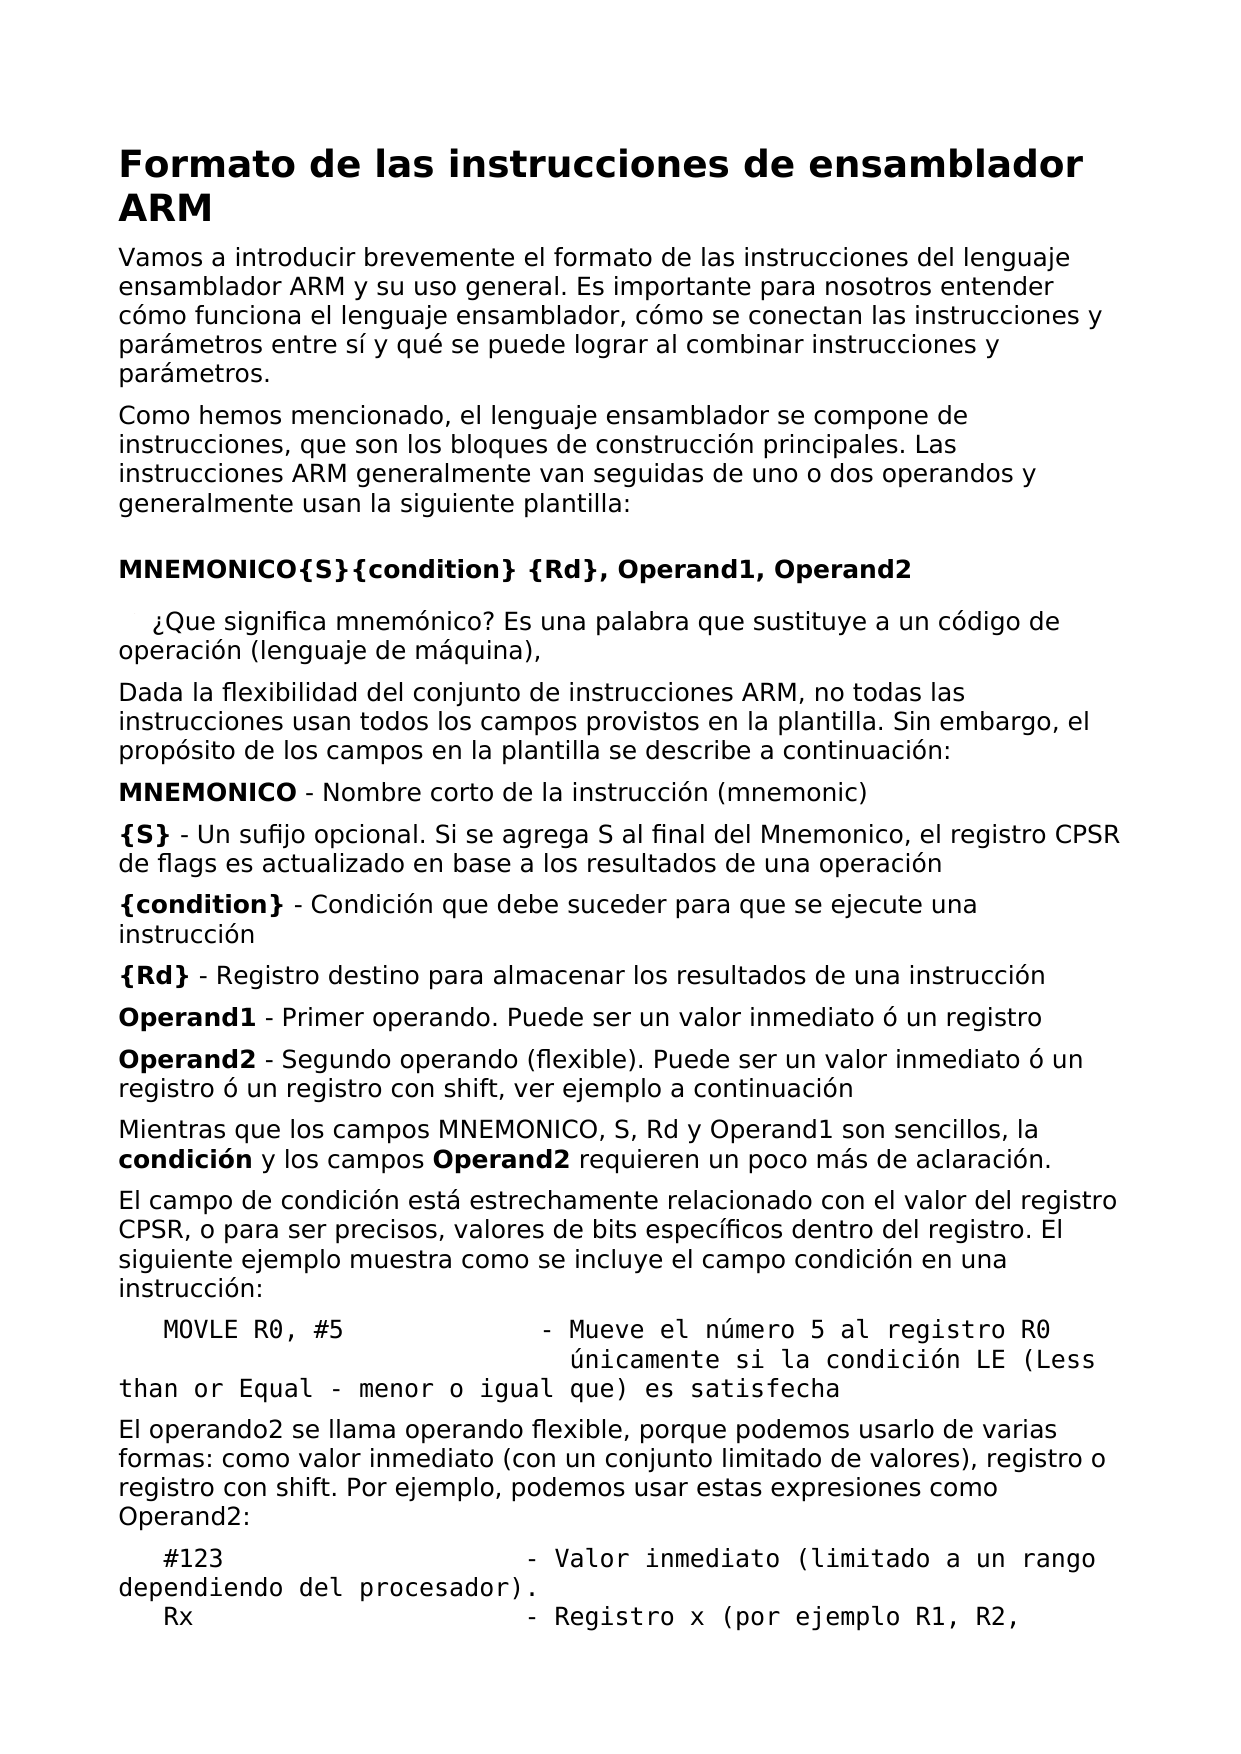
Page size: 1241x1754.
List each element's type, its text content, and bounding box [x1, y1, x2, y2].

text #123 - Valor inmediato (limitado a un rango dependiendo del procesador). Rx - Registro x (por ejemplo R1, R2, [118, 1544, 1122, 1632]
text El operando2 se llama operando flexible, porque podemos usarlo de varias formas: como valor inmediato (con un conjunto limitado de valores), registro o registro con shift. Por ejemplo, podemos usar estas expresiones como Operand2: [118, 1415, 1122, 1532]
text {S} - Un sufijo opcional. Si se agrega S al final del Mnemonico, el registro CPSR de flags es actualizado en base a los resultados de una operación [118, 820, 1122, 878]
text ¿Que significa mnemónico? Es una palabra que sustituye a un código de operación (lenguaje de máquina), [118, 597, 1122, 666]
text Vamos a introducir brevemente el formato de las instrucciones del lenguaje ensamblador ARM y su uso general. Es importante para nosotros entender cómo funciona el lenguaje ensamblador, cómo se conectan las instrucciones y parámetros entre sí y qué se puede lograr al combinar instrucciones y parámetros. [118, 243, 1122, 389]
text {Rd} - Registro destino para almacenar los resultados de una instrucción [118, 961, 1122, 991]
text El campo de condición está estrechamente relacionado con el valor del registro CPSR, o para ser precisos, valores de bits específicos dentro del registro. El siguiente ejemplo muestra como se incluye el campo condición en una instrucción: [118, 1186, 1122, 1303]
text Operand1 - Primer operando. Puede ser un valor inmediato ó un registro [118, 1003, 1122, 1032]
text Como hemos mencionado, el lenguaje ensamblador se compone de instrucciones, que son los bloques de construcción principales. Las instrucciones ARM generalmente van seguidas de uno o dos operandos y generalmente usan la siguiente plantilla: [118, 401, 1122, 518]
text MOVLE R0, #5 - Mueve el número 5 al registro R0 únicamente si la condición LE (Less than or Equal - menor o igual que) es satisfecha [118, 1316, 1122, 1403]
text Dada la flexibilidad del conjunto de instrucciones ARM, no todas las instrucciones usan todos los campos provistos en la plantilla. Sin embargo, el propósito de los campos en la plantilla se describe a continuación: [118, 678, 1122, 766]
subtitle Formato de las instrucciones de ensamblador ARM [118, 143, 1122, 230]
text Operand2 - Segundo operando (flexible). Puede ser un valor inmediato ó un registro ó un registro con shift, ver ejemplo a continuación [118, 1045, 1122, 1103]
text MNEMONICO - Nombre corto de la instrucción (mnemonic) [118, 778, 1122, 807]
text {condition} - Condición que debe suceder para que se ejecute una instrucción [118, 891, 1122, 949]
subtitle MNEMONICO{S}{condition} {Rd}, Operand1, Operand2 [118, 555, 1122, 584]
text Mientras que los campos MNEMONICO, S, Rd y Operand1 son sencillos, la condición y los campos Operand2 requieren un poco más de aclaración. [118, 1116, 1122, 1174]
